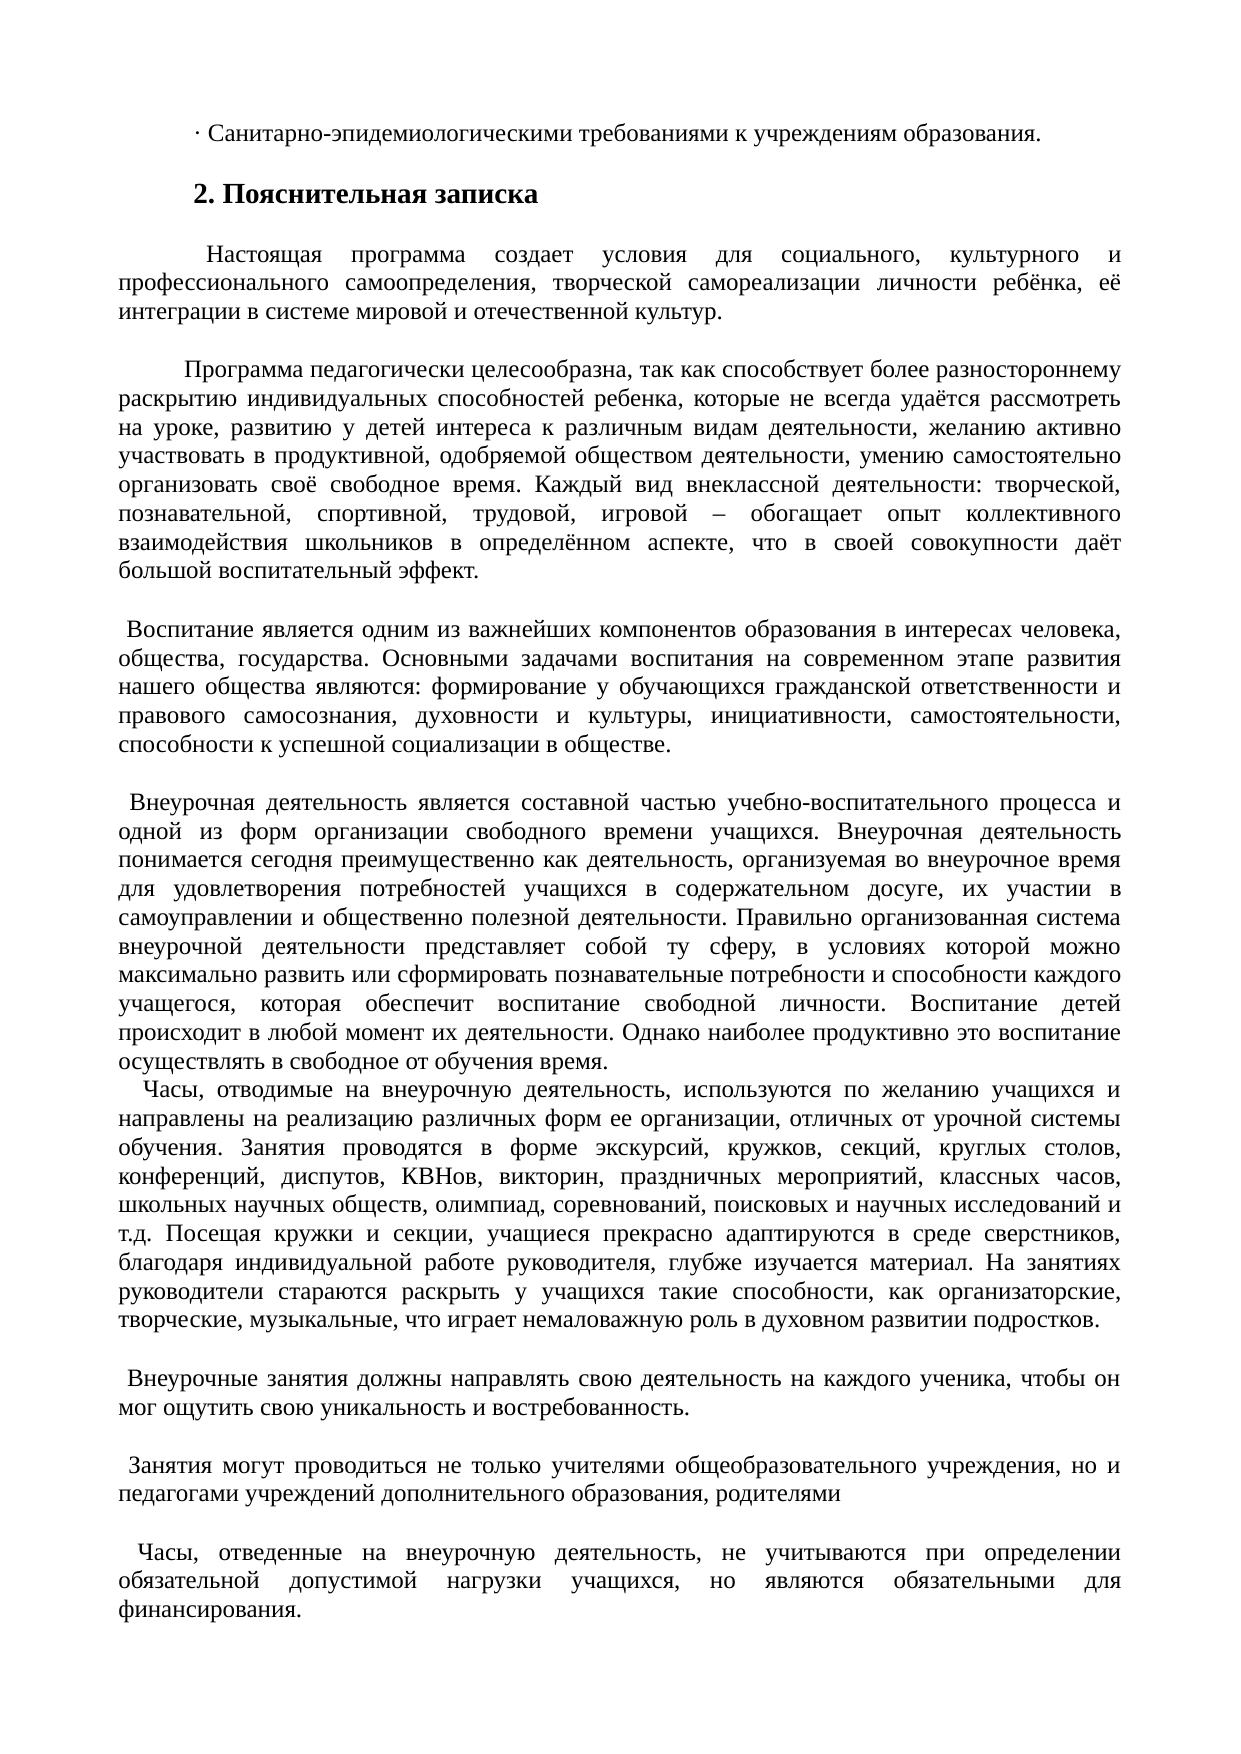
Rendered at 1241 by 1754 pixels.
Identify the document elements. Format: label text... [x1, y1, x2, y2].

text Программа педагогически целесообразна, так как способствует более разностороннему раскрытию индивидуальных способностей ребенка, которые не всегда удаётся рассмотреть на уроке, развитию у детей интереса к различным видам деятельности, желанию активно участвовать в продуктивной, одобряемой обществом деятельности, умению самостоятельно организовать своё свободное время. Каждый вид внеклассной деятельности: творческой, познавательной, спортивной, трудовой, игровой – обогащает опыт коллективного взаимодействия школьников в определённом аспекте, что в своей совокупности даёт большой воспитательный эффект. [118, 354, 1122, 584]
text Часы, отводимые на внеурочную деятельность, используются по желанию учащихся и направлены на реализацию различных форм ее организации, отличных от урочной системы обучения. Занятия проводятся в форме экскурсий, кружков, секций, круглых столов, конференций, диспутов, КВНов, викторин, праздничных мероприятий, классных часов, школьных научных обществ, олимпиад, соревнований, поисковых и научных исследований и т.д. Посещая кружки и секции, учащиеся прекрасно адаптируются в среде сверстников, благодаря индивидуальной работе руководителя, глубже изучается материал. На занятиях руководители стараются раскрыть у учащихся такие способности, как организаторские, творческие, музыкальные, что играет немаловажную роль в духовном развитии подростков. [118, 1074, 1122, 1333]
text Часы, отведенные на внеурочную деятельность, не учитываются при определении обязательной допустимой нагрузки учащихся, но являются обязательными для финансирования. [118, 1537, 1122, 1623]
text Внеурочные занятия должны направлять свою деятельность на каждого ученика, чтобы он мог ощутить свою уникальность и востребованность. [118, 1363, 1122, 1420]
text Настоящая программа создает условия для социального, культурного и профессионального самоопределения, творческой самореализации личности ребёнка, её интеграции в системе мировой и отечественной культур. [118, 239, 1122, 325]
text · Санитарно-эпидемиологическими требованиями к учреждениям образования. [193, 118, 1122, 147]
text Занятия могут проводиться не только учителями общеобразовательного учреждения, но и педагогами учреждений дополнительного образования, родителями [118, 1450, 1122, 1507]
subtitle 2. Пояснительная записка [193, 176, 1122, 210]
text Воспитание является одним из важнейших компонентов образования в интересах человека, общества, государства. Основными задачами воспитания на современном этапе развития нашего общества являются: формирование у обучающихся гражданской ответственности и правового самосознания, духовности и культуры, инициативности, самостоятельности, способности к успешной социализации в обществе. [118, 614, 1122, 758]
text Внеурочная деятельность является составной частью учебно-воспитательного процесса и одной из форм организации свободного времени учащихся. Внеурочная деятельность понимается сегодня преимущественно как деятельность, организуемая во внеурочное время для удовлетворения потребностей учащихся в содержательном досуге, их участии в самоуправлении и общественно полезной деятельности. Правильно организованная система внеурочной деятельности представляет собой ту сферу, в условиях которой можно максимально развить или сформировать познавательные потребности и способности каждого учащегося, которая обеспечит воспитание свободной личности. Воспитание детей происходит в любой момент их деятельности. Однако наиболее продуктивно это воспитание осуществлять в свободное от обучения время. [118, 787, 1122, 1074]
